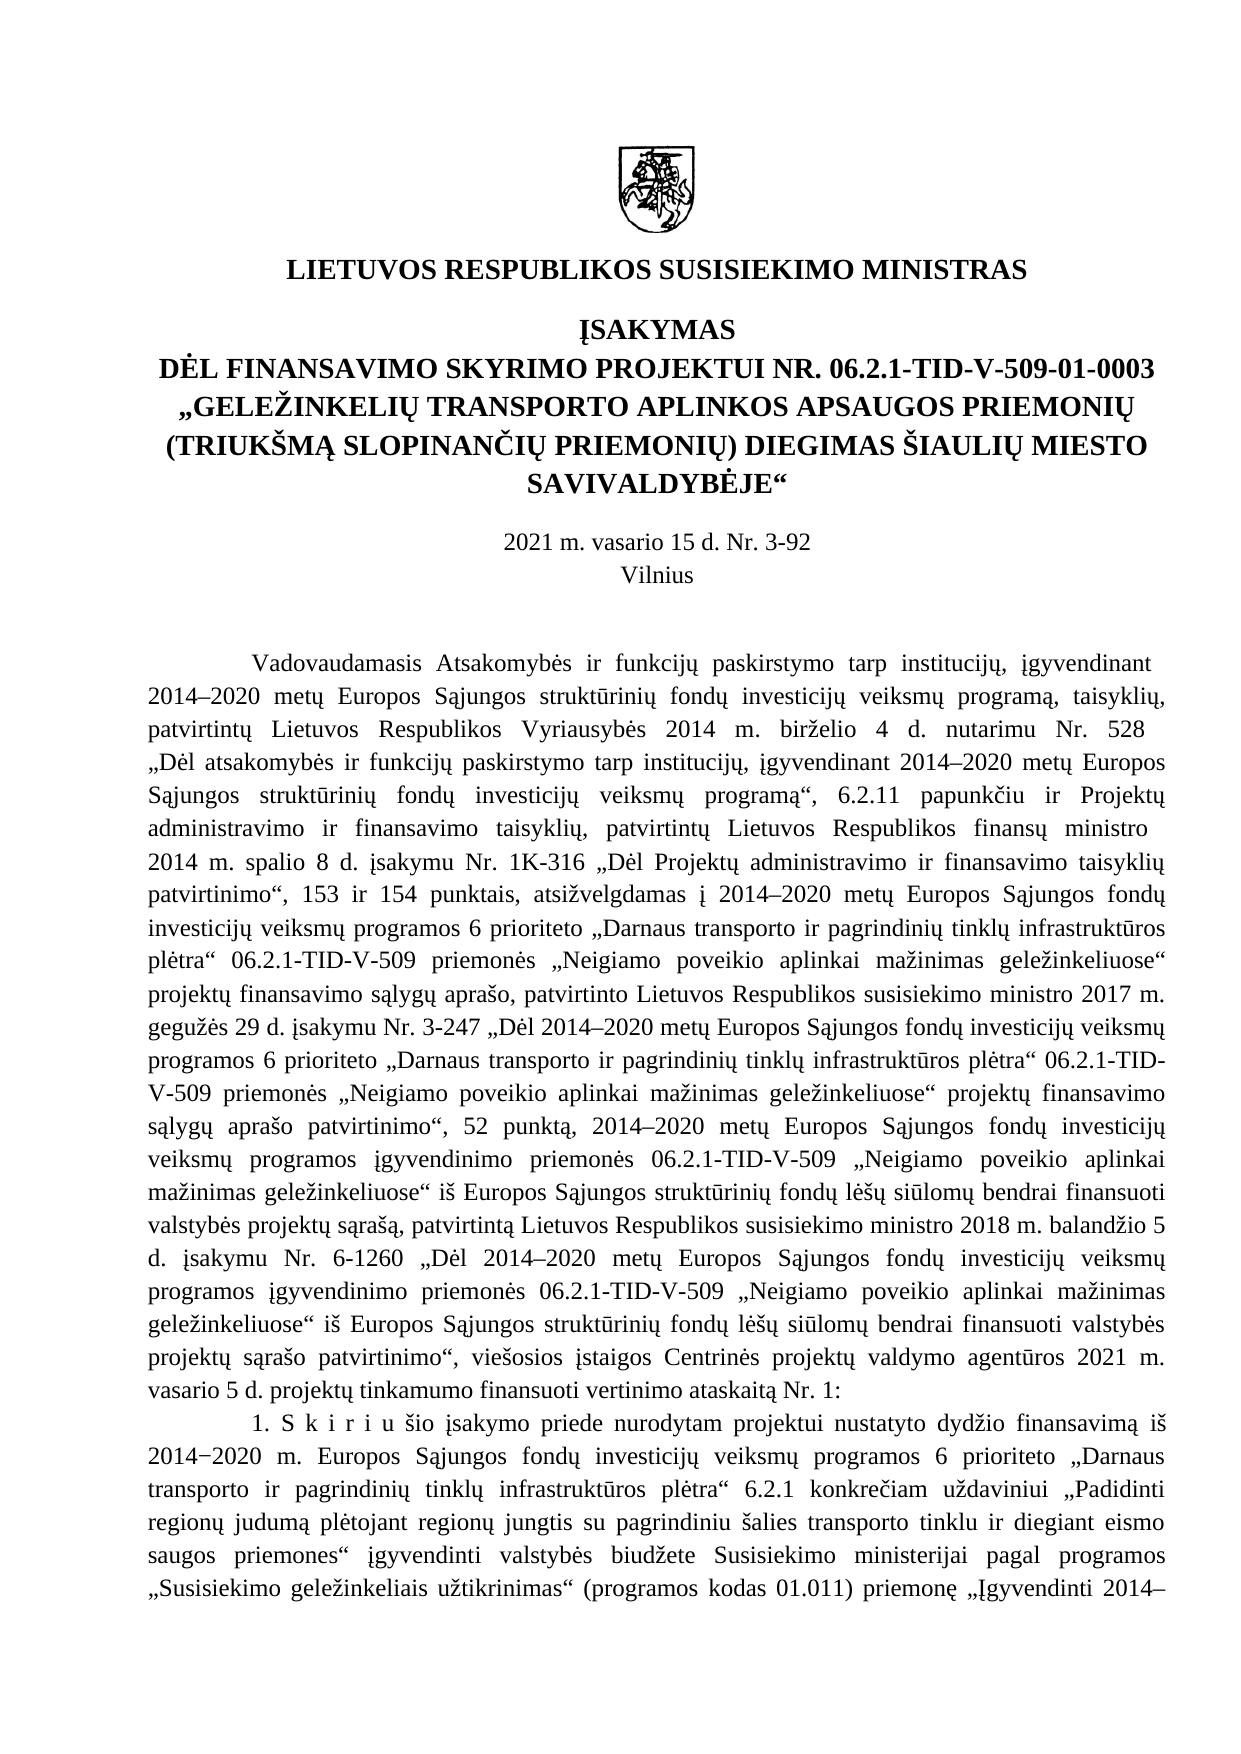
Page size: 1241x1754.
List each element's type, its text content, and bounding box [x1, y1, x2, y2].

text 2021 m. vasario 15 d. Nr. 3-92 [148, 527, 1166, 556]
text LIETUVOS RESPUBLIKOS SUSISIEKIMO MINISTRAS [148, 252, 1166, 286]
text Vadovaudamasis Atsakomybės ir funkcijų paskirstymo tarp institucijų, įgyvendinant 2014–2020 metų Europos Sąjungos struktūrinių fondų investicijų veiksmų programą, taisyklių, patvirtintų Lietuvos Respublikos Vyriausybės 2014 m. birželio 4 d. nutarimu Nr. 528 „Dėl atsakomybės ir funkcijų paskirstymo tarp institucijų, įgyvendinant 2014–2020 metų Europos Sąjungos struktūrinių fondų investicijų veiksmų programą“, 6.2.11 papunkčiu ir Projektų administravimo ir finansavimo taisyklių, patvirtintų Lietuvos Respublikos finansų ministro 2014 m. spalio 8 d. įsakymu Nr. 1K-316 „Dėl Projektų administravimo ir finansavimo taisyklių patvirtinimo“, 153 ir 154 punktais, atsižvelgdamas į 2014–2020 metų Europos Sąjungos fondų investicijų veiksmų programos 6 prioriteto „Darnaus transporto ir pagrindinių tinklų infrastruktūros plėtra“ 06.2.1-TID-V-509 priemonės „Neigiamo poveikio aplinkai mažinimas geležinkeliuose“ projektų finansavimo sąlygų aprašo, patvirtinto Lietuvos Respublikos susisiekimo ministro 2017 m. gegužės 29 d. įsakymu Nr. 3-247 „Dėl 2014–2020 metų Europos Sąjungos fondų investicijų veiksmų programos 6 prioriteto „Darnaus transporto ir pagrindinių tinklų infrastruktūros plėtra“ 06.2.1-TID-V-509 priemonės „Neigiamo poveikio aplinkai mažinimas geležinkeliuose“ projektų finansavimo sąlygų aprašo patvirtinimo“, 52 punktą, 2014–2020 metų Europos Sąjungos fondų investicijų veiksmų programos įgyvendinimo priemonės 06.2.1-TID-V-509 „Neigiamo poveikio aplinkai mažinimas geležinkeliuose“ iš Europos Sąjungos struktūrinių fondų lėšų siūlomų bendrai finansuoti valstybės projektų sąrašą, patvirtintą Lietuvos Respublikos susisiekimo ministro 2018 m. balandžio 5 d. įsakymu Nr. 6-1260 „Dėl 2014–2020 metų Europos Sąjungos fondų investicijų veiksmų programos įgyvendinimo priemonės 06.2.1-TID-V-509 „Neigiamo poveikio aplinkai mažinimas geležinkeliuose“ iš Europos Sąjungos struktūrinių fondų lėšų siūlomų bendrai finansuoti valstybės projektų sąrašo patvirtinimo“, viešosios įstaigos Centrinės projektų valdymo agentūros 2021 m. vasario 5 d. projektų tinkamumo finansuoti vertinimo ataskaitą Nr. 1: [148, 648, 1166, 1404]
text Vilnius [148, 560, 1166, 589]
text DĖL FINANSAVIMO SKYRIMO PROJEKTUI NR. 06.2.1-TID-V-509-01-0003 „GELEŽINKELIŲ TRANSPORTO APLINKOS APSAUGOS PRIEMONIŲ (TRIUKŠMĄ SLOPINANČIŲ PRIEMONIŲ) DIEGIMAS ŠIAULIŲ MIESTO SAVIVALDYBĖJE“ [148, 351, 1166, 500]
text ĮSAKYMAS [148, 312, 1166, 346]
text 1. Skiriu šio įsakymo priede nurodytam projektui nustatyto dydžio finansavimą iš 2014−2020 m. Europos Sąjungos fondų investicijų veiksmų programos 6 prioriteto „Darnaus transporto ir pagrindinių tinklų infrastruktūros plėtra“ 6.2.1 konkrečiam uždaviniui „Padidinti regionų judumą plėtojant regionų jungtis su pagrindiniu šalies transporto tinklu ir diegiant eismo saugos priemones“ įgyvendinti valstybės biudžete Susisiekimo ministerijai pagal programos „Susisiekimo geležinkeliais užtikrinimas“ (programos kodas 01.011) priemonę „Įgyvendinti 2014– [148, 1408, 1166, 1602]
